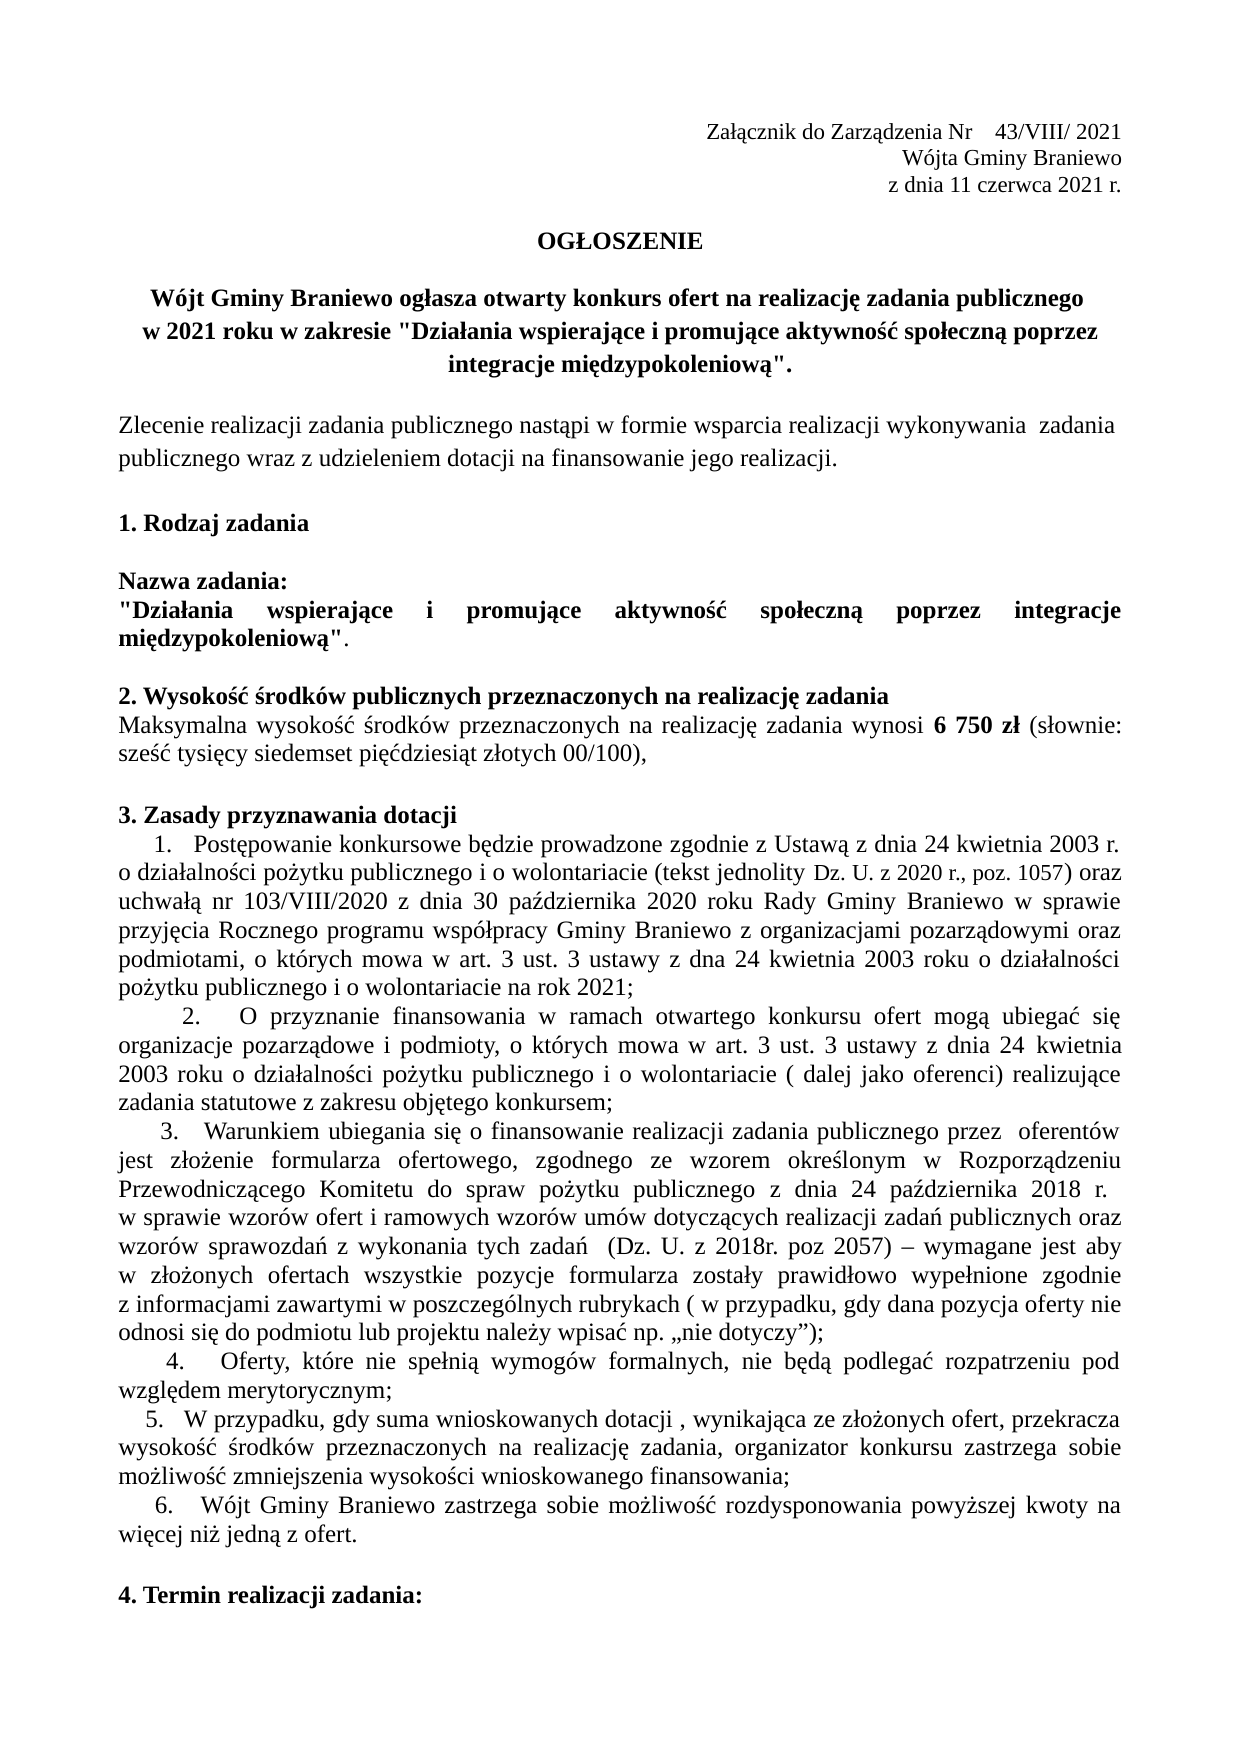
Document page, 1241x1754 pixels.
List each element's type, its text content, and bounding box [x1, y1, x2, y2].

text Załącznik do Zarządzenia Nr 43/VIII/ 2021 [118, 118, 1122, 144]
text 3. Warunkiem ubiegania się o finansowanie realizacji zadania publicznego przez oferentów jest złożenie formularza ofertowego, zgodnego ze wzorem określonym w Rozporządzeniu Przewodniczącego Komitetu do spraw pożytku publicznego z dnia 24 października 2018 r. w sprawie wzorów ofert i ramowych wzorów umów dotyczących realizacji zadań publicznych oraz wzorów sprawozdań z wykonania tych zadań (Dz. U. z 2018r. poz 2057) – wymagane jest aby w złożonych ofertach wszystkie pozycje formularza zostały prawidłowo wypełnione zgodnie z informacjami zawartymi w poszczególnych rubrykach ( w przypadku, gdy dana pozycja oferty nie odnosi się do podmiotu lub projektu należy wpisać np. „nie dotyczy”); [118, 1116, 1122, 1346]
text 3. Zasady przyznawania dotacji [118, 800, 1122, 829]
text 4. Termin realizacji zadania: [118, 1580, 1122, 1609]
text z dnia 11 czerwca 2021 r. [487, 171, 1122, 197]
text 2. Wysokość środków publicznych przeznaczonych na realizację zadania [118, 681, 1122, 710]
text "Działania wspierające i promujące aktywność społeczną poprzez integracje międzypokoleniową". [118, 595, 1122, 652]
text Wójta Gminy Braniewo [118, 144, 1122, 171]
text Wójt Gminy Braniewo ogłasza otwarty konkurs ofert na realizację zadania publicznego w 2021 roku w zakresie "Działania wspierające i promujące aktywność społeczną poprzez integracje międzypokoleniową". [118, 283, 1122, 378]
text OGŁOSZENIE [118, 226, 1122, 255]
text 1. Rodzaj zadania [118, 508, 1122, 537]
text 6. Wójt Gminy Braniewo zastrzega sobie możliwość rozdysponowania powyższej kwoty na więcej niż jedną z ofert. [118, 1490, 1122, 1547]
text Zlecenie realizacji zadania publicznego nastąpi w formie wsparcia realizacji wykonywania zadania publicznego wraz z udzieleniem dotacji na finansowanie jego realizacji. [118, 410, 1122, 472]
text 5. W przypadku, gdy suma wnioskowanych dotacji , wynikająca ze złożonych ofert, przekracza wysokość środków przeznaczonych na realizację zadania, organizator konkursu zastrzega sobie możliwość zmniejszenia wysokości wnioskowanego finansowania; [118, 1404, 1122, 1490]
text 2. O przyznanie finansowania w ramach otwartego konkursu ofert mogą ubiegać się organizacje pozarządowe i podmioty, o których mowa w art. 3 ust. 3 ustawy z dnia 24 kwietnia 2003 roku o działalności pożytku publicznego i o wolontariacie ( dalej jako oferenci) realizujące zadania statutowe z zakresu objętego konkursem; [118, 1001, 1122, 1116]
text 1. Postępowanie konkursowe będzie prowadzone zgodnie z Ustawą z dnia 24 kwietnia 2003 r. o działalności pożytku publicznego i o wolontariacie (tekst jednolity Dz. U. z 2020 r., poz. 1057) oraz uchwałą nr 103/VIII/2020 z dnia 30 października 2020 roku Rady Gminy Braniewo w sprawie przyjęcia Rocznego programu współpracy Gminy Braniewo z organizacjami pozarządowymi oraz podmiotami, o których mowa w art. 3 ust. 3 ustawy z dna 24 kwietnia 2003 roku o działalności pożytku publicznego i o wolontariacie na rok 2021; [118, 829, 1122, 1001]
text Nazwa zadania: [118, 566, 1122, 595]
text 4. Oferty, które nie spełnią wymogów formalnych, nie będą podlegać rozpatrzeniu pod względem merytorycznym; [118, 1346, 1122, 1404]
text Maksymalna wysokość środków przeznaczonych na realizację zadania wynosi 6 750 zł (słownie: sześć tysięcy siedemset pięćdziesiąt złotych 00/100), [118, 710, 1122, 767]
